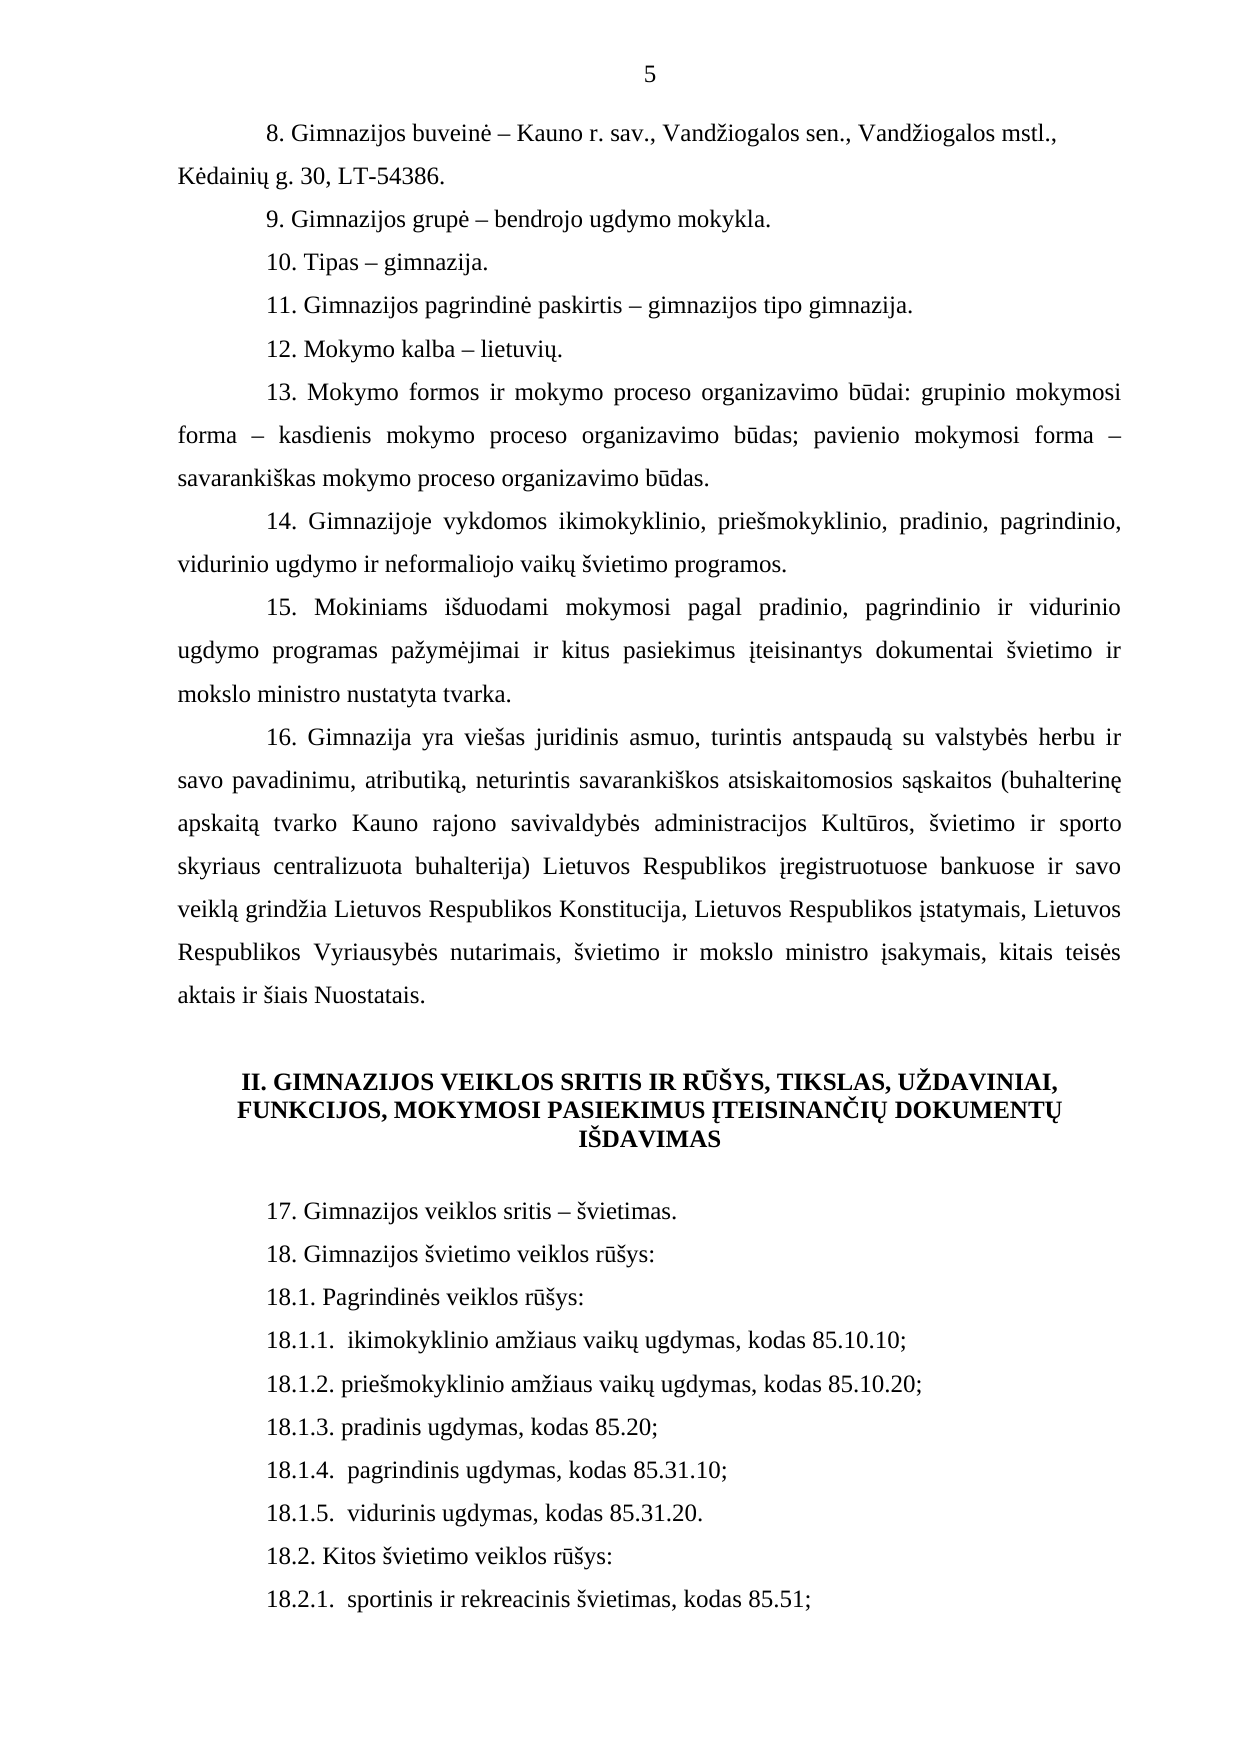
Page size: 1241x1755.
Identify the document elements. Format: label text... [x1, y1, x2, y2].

text 18.1. Pagrindinės veiklos rūšys: [177, 1282, 1122, 1311]
text 18.2. Kitos švietimo veiklos rūšys: [177, 1541, 1122, 1570]
text 18.1.5. vidurinis ugdymas, kodas 85.31.20. [177, 1498, 1122, 1527]
text II. GIMNAZIJOS VEIKLOS SRITIS IR RŪŠYS, TIKSLAS, UŽDAVINIAI, FUNKCIJOS, MOKYMOSI PASIEKIMUS ĮTEISINANČIŲ DOKUMENTŲ IŠDAVIMAS [177, 1067, 1122, 1153]
text 14. Gimnazijoje vykdomos ikimokyklinio, priešmokyklinio, pradinio, pagrindinio, vidurinio ugdymo ir neformaliojo vaikų švietimo programos. [177, 506, 1122, 578]
text 12. Mokymo kalba – lietuvių. [177, 334, 1122, 362]
text 16. Gimnazija yra viešas juridinis asmuo, turintis antspaudą su valstybės herbu ir savo pavadinimu, atributiką, neturintis savarankiškos atsiskaitomosios sąskaitos (buhalterinę apskaitą tvarko Kauno rajono savivaldybės administracijos Kultūros, švietimo ir sporto skyriaus centralizuota buhalterija) Lietuvos Respublikos įregistruotuose bankuose ir savo veiklą grindžia Lietuvos Respublikos Konstitucija, Lietuvos Respublikos įstatymais, Lietuvos Respublikos Vyriausybės nutarimais, švietimo ir mokslo ministro įsakymais, kitais teisės aktais ir šiais Nuostatais. [177, 722, 1122, 1009]
text 18. Gimnazijos švietimo veiklos rūšys: [177, 1239, 1122, 1268]
text 18.1.4. pagrindinis ugdymas, kodas 85.31.10; [177, 1455, 1122, 1484]
text 18.1.3. pradinis ugdymas, kodas 85.20; [177, 1412, 1122, 1441]
text 17. Gimnazijos veiklos sritis – švietimas. [177, 1196, 1122, 1225]
text 15. Mokiniams išduodami mokymosi pagal pradinio, pagrindinio ir vidurinio ugdymo programas pažymėjimai ir kitus pasiekimus įteisinantys dokumentai švietimo ir mokslo ministro nustatyta tvarka. [177, 592, 1122, 707]
text 9. Gimnazijos grupė – bendrojo ugdymo mokykla. [177, 204, 1122, 233]
text 18.1.1. ikimokyklinio amžiaus vaikų ugdymas, kodas 85.10.10; [177, 1326, 1122, 1354]
text 18.2.1. sportinis ir rekreacinis švietimas, kodas 85.51; [177, 1584, 1122, 1613]
text 11. Gimnazijos pagrindinė paskirtis – gimnazijos tipo gimnazija. [177, 291, 1122, 319]
text 10. Tipas – gimnazija. [177, 247, 1122, 276]
text 18.1.2. priešmokyklinio amžiaus vaikų ugdymas, kodas 85.10.20; [177, 1369, 1122, 1397]
text 13. Mokymo formos ir mokymo proceso organizavimo būdai: grupinio mokymosi forma – kasdienis mokymo proceso organizavimo būdas; pavienio mokymosi forma – savarankiškas mokymo proceso organizavimo būdas. [177, 377, 1122, 492]
text 8. Gimnazijos buveinė – Kauno r. sav., Vandžiogalos sen., Vandžiogalos mstl., Kėdainių g. 30, LT-54386. [177, 118, 1122, 190]
